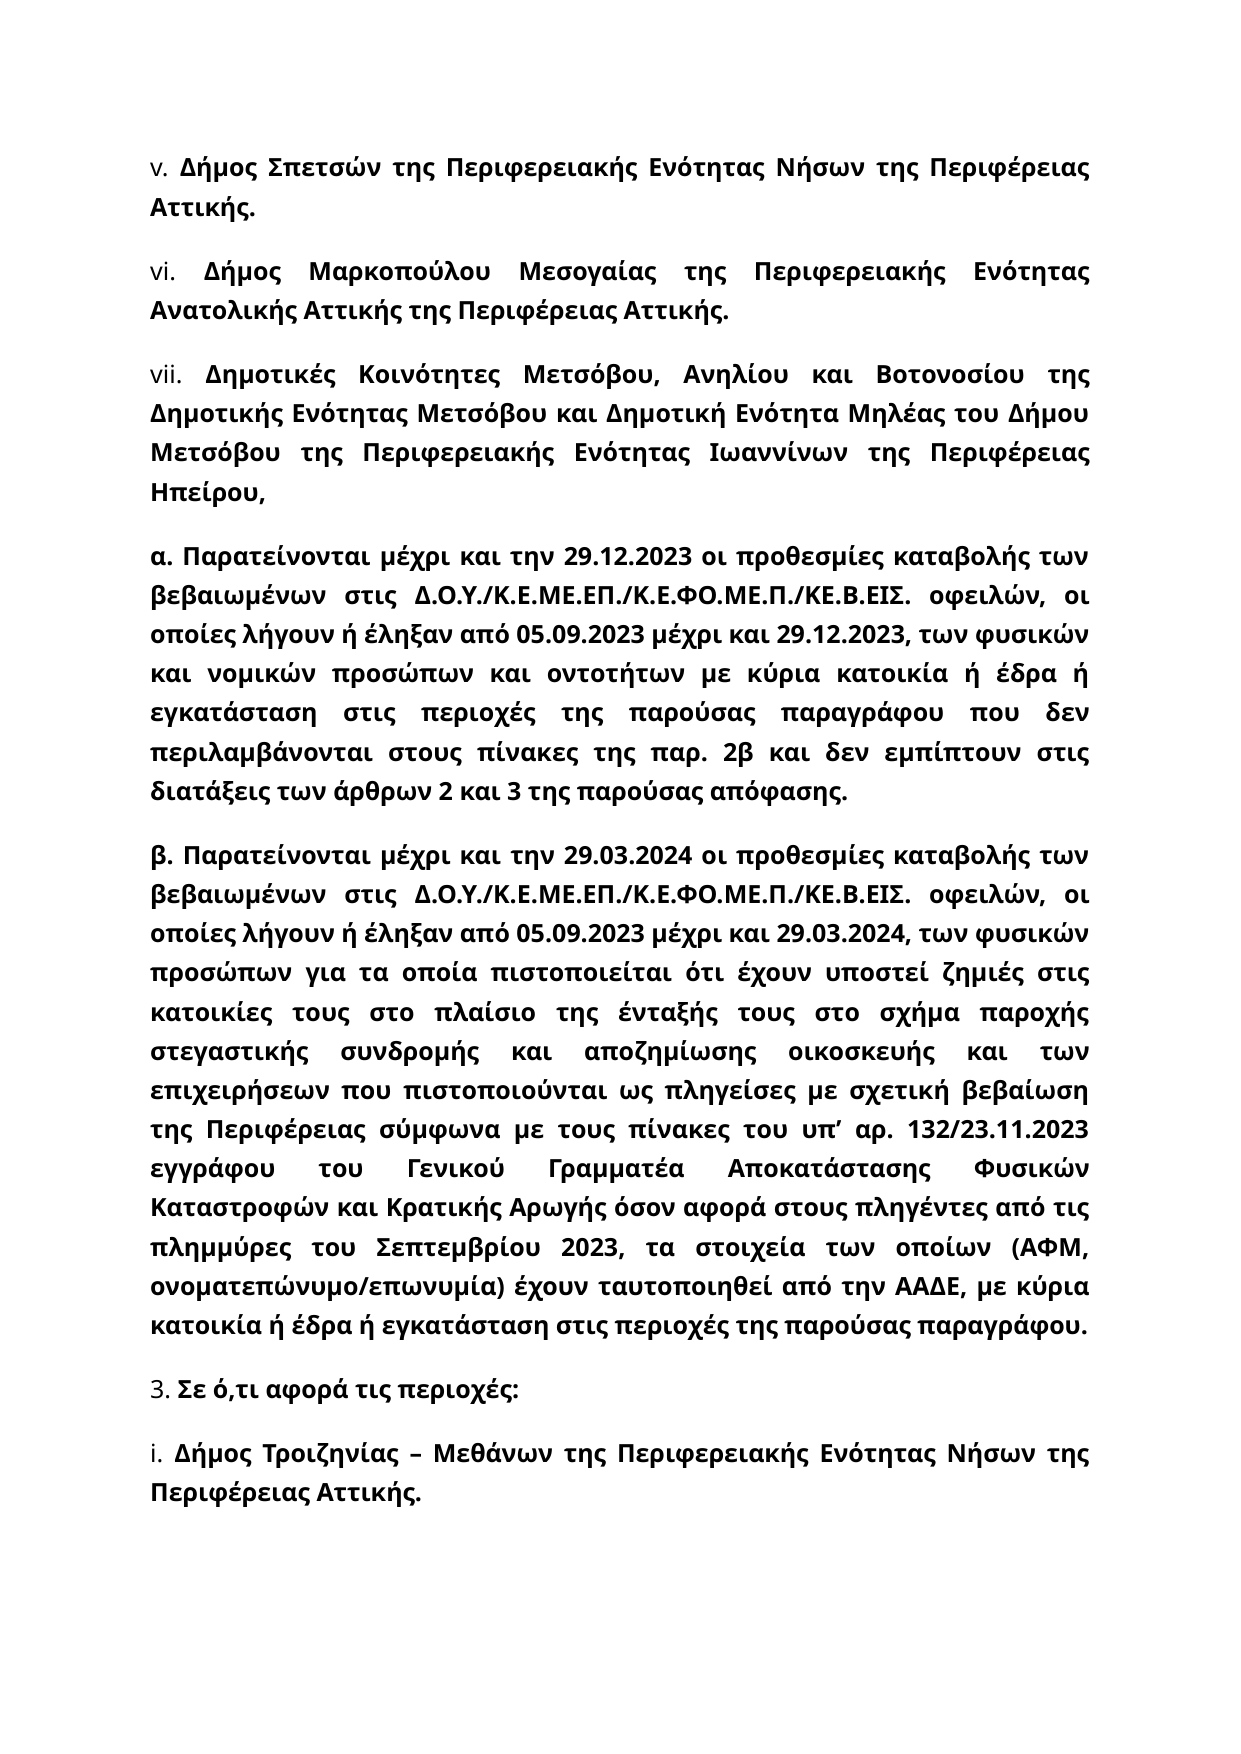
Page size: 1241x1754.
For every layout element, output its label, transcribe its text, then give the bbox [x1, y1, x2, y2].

text 3. Σε ό,τι αφορά τις περιοχές: [150, 1372, 1090, 1406]
text β. Παρατείνονται μέχρι και την 29.03.2024 οι προθεσμίες καταβολής των βεβαιωμένων στις Δ.Ο.Υ./Κ.Ε.ΜΕ.ΕΠ./Κ.Ε.ΦΟ.ΜΕ.Π./ΚΕ.Β.ΕΙΣ. οφειλών, οι οποίες λήγουν ή έληξαν από 05.09.2023 μέχρι και 29.03.2024, των φυσικών προσώπων για τα οποία πιστοποιείται ότι έχουν υποστεί ζημιές στις κατοικίες τους στο πλαίσιο της ένταξής τους στο σχήμα παροχής στεγαστικής συνδρομής και αποζημίωσης οικοσκευής και των επιχειρήσεων που πιστοποιούνται ως πληγείσες με σχετική βεβαίωση της Περιφέρειας σύμφωνα με τους πίνακες του υπ’ αρ. 132/23.11.2023 εγγράφου του Γενικού Γραμματέα Αποκατάστασης Φυσικών Καταστροφών και Κρατικής Αρωγής όσον αφορά στους πληγέντες από τις πλημμύρες του Σεπτεμβρίου 2023, τα στοιχεία των οποίων (ΑΦΜ, ονοματεπώνυμο/επωνυμία) έχουν ταυτοποιηθεί από την ΑΑΔΕ, με κύρια κατοικία ή έδρα ή εγκατάσταση στις περιοχές της παρούσας παραγράφου. [150, 837, 1090, 1342]
text i. Δήμος Τροιζηνίας – Μεθάνων της Περιφερειακής Ενότητας Νήσων της Περιφέρειας Αττικής. [150, 1436, 1090, 1509]
text v. Δήμος Σπετσών της Περιφερειακής Ενότητας Νήσων της Περιφέρειας Αττικής. [150, 150, 1090, 223]
text vi. Δήμος Μαρκοπούλου Μεσογαίας της Περιφερειακής Ενότητας Ανατολικής Αττικής της Περιφέρειας Αττικής. [150, 253, 1090, 327]
text α. Παρατείνονται μέχρι και την 29.12.2023 οι προθεσμίες καταβολής των βεβαιωμένων στις Δ.Ο.Υ./Κ.Ε.ΜΕ.ΕΠ./Κ.Ε.ΦΟ.ΜΕ.Π./ΚΕ.Β.ΕΙΣ. οφειλών, οι οποίες λήγουν ή έληξαν από 05.09.2023 μέχρι και 29.12.2023, των φυσικών και νομικών προσώπων και οντοτήτων με κύρια κατοικία ή έδρα ή εγκατάσταση στις περιοχές της παρούσας παραγράφου που δεν περιλαμβάνονται στους πίνακες της παρ. 2β και δεν εμπίπτουν στις διατάξεις των άρθρων 2 και 3 της παρούσας απόφασης. [150, 538, 1090, 807]
text vii. Δημοτικές Κοινότητες Μετσόβου, Ανηλίου και Βοτονοσίου της Δημοτικής Ενότητας Μετσόβου και Δημοτική Ενότητα Μηλέας του Δήμου Μετσόβου της Περιφερειακής Ενότητας Ιωαννίνων της Περιφέρειας Ηπείρου, [150, 357, 1090, 508]
